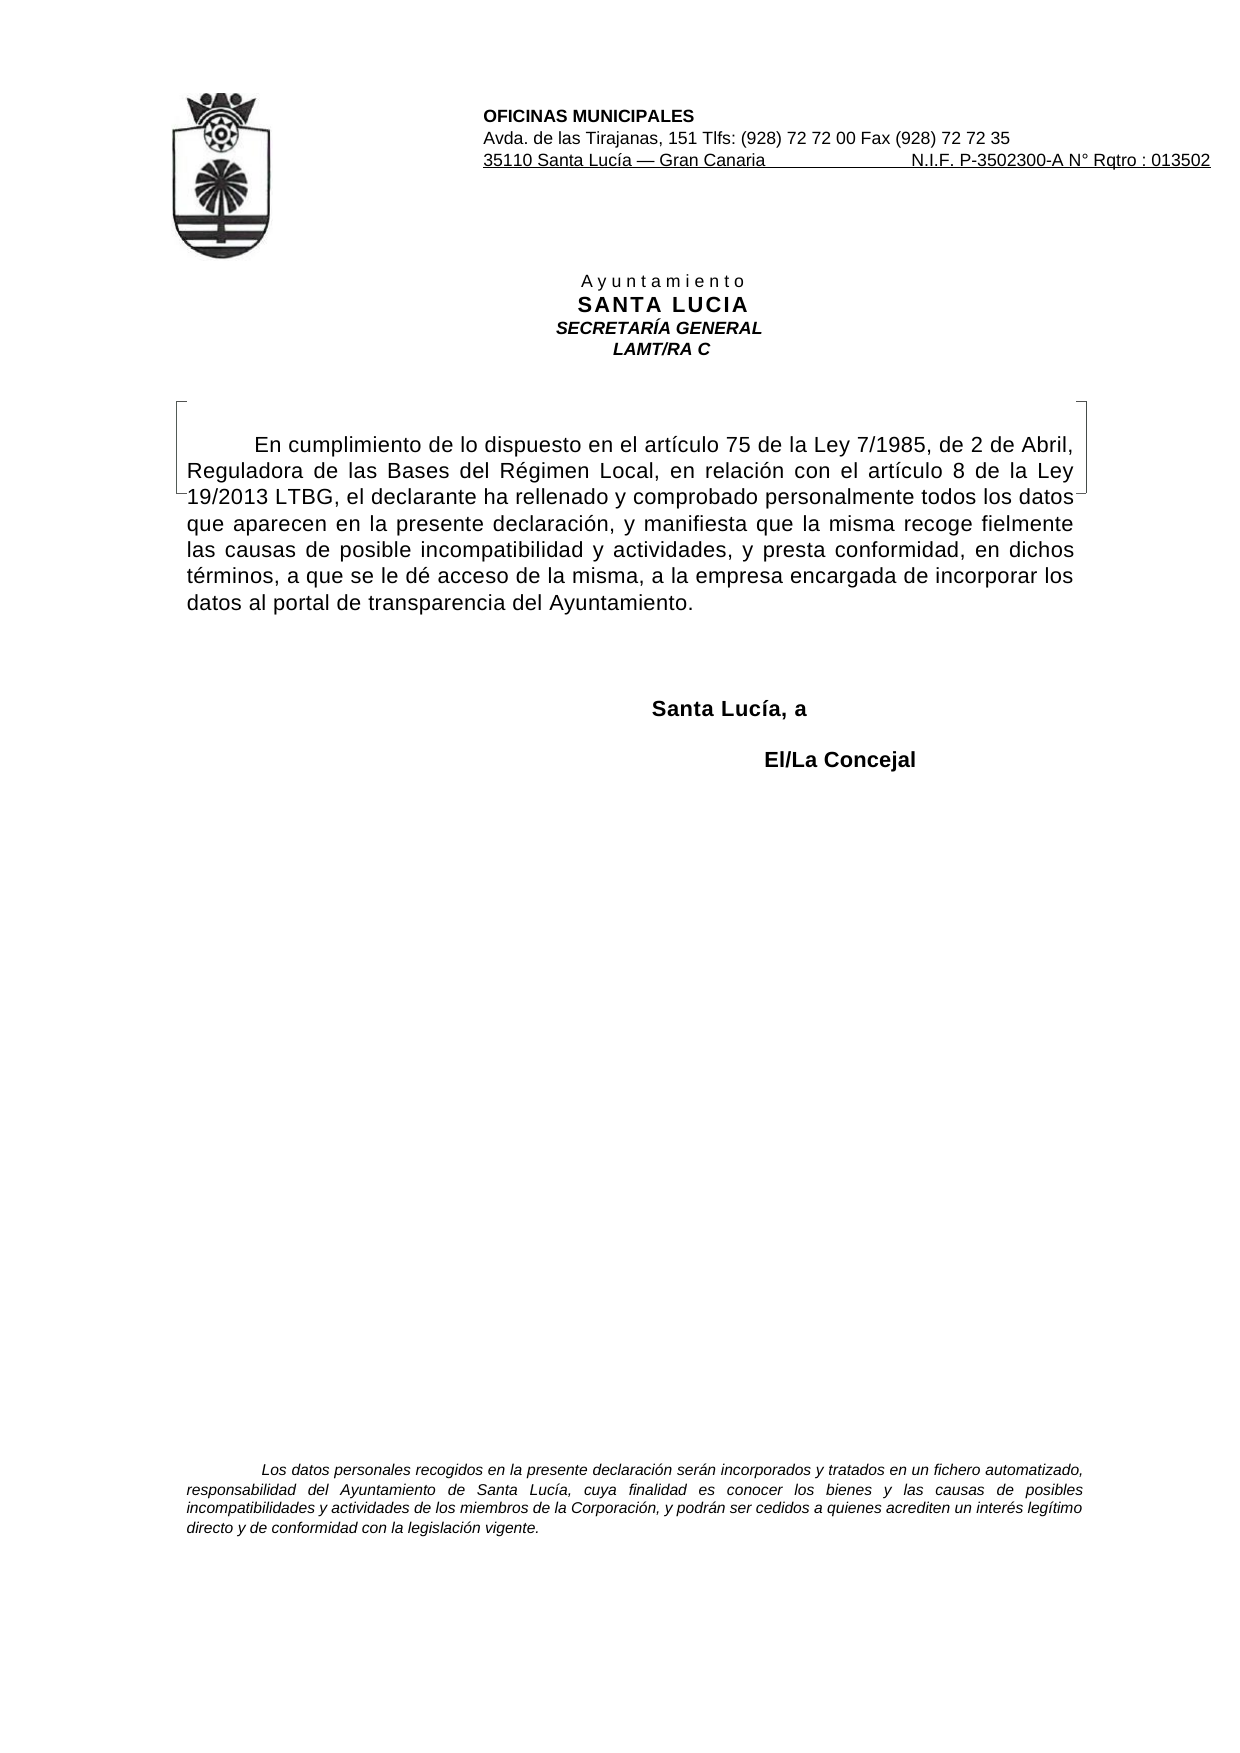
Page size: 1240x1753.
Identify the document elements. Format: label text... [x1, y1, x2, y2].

text SECRETARÍA GENERAL LAMT/RA C [177, 401, 1086, 493]
table_header OFICINAS MUNICIPALES Avda. de las Tirajanas, 151 Tlfs: (928) 72 72 00 Fax (928) 72 72 35 35110 Santa Lucía — Gran Canaria N.I.F. P-3502300-A N° Rqtro : 013502 [273, 92, 1213, 263]
text Los datos personales recogidos en la presente declaración serán incorporados y tratados en un fichero automatizado, responsabilidad del Ayuntamiento de Santa Lucía, cuya finalidad es conocer los bienes y las causas de posibles incompatibilidades y actividades de los miembros de la Corporación, y podrán ser cedidos a quienes acrediten un interés legítimo directo y de conformidad con la legislación vigente. [186, 1461, 1086, 1537]
text Santa Lucía, a [652, 696, 1076, 721]
text SECRETARÍA GENERAL LAMT/RA C [111, 318, 1213, 359]
text El/La Concejal [764, 748, 1076, 772]
text SECRETARÍA GENERAL LAMT/RA C [176, 494, 1086, 1461]
table_header [111, 92, 273, 263]
text Ayuntamiento [111, 272, 1213, 291]
text SANTA LUCIA [111, 292, 1213, 318]
text En cumplimiento de lo dispuesto en el artículo 75 de la Ley 7/1985, de 2 de Abril, Reguladora de las Bases del Régimen Local, en relación con el artículo 8 de la Ley 19/2013 LTBG, el declarante ha rellenado y comprobado personalmente todos los datos que aparecen en la presente declaración, y manifiesta que la misma recoge fielmente las causas de posible incompatibilidad y actividades, y presta conformidad, en dichos términos, a que se le dé acceso de la misma, a la empresa encargada de incorporar los datos al portal de transparencia del Ayuntamiento. [187, 431, 1076, 616]
